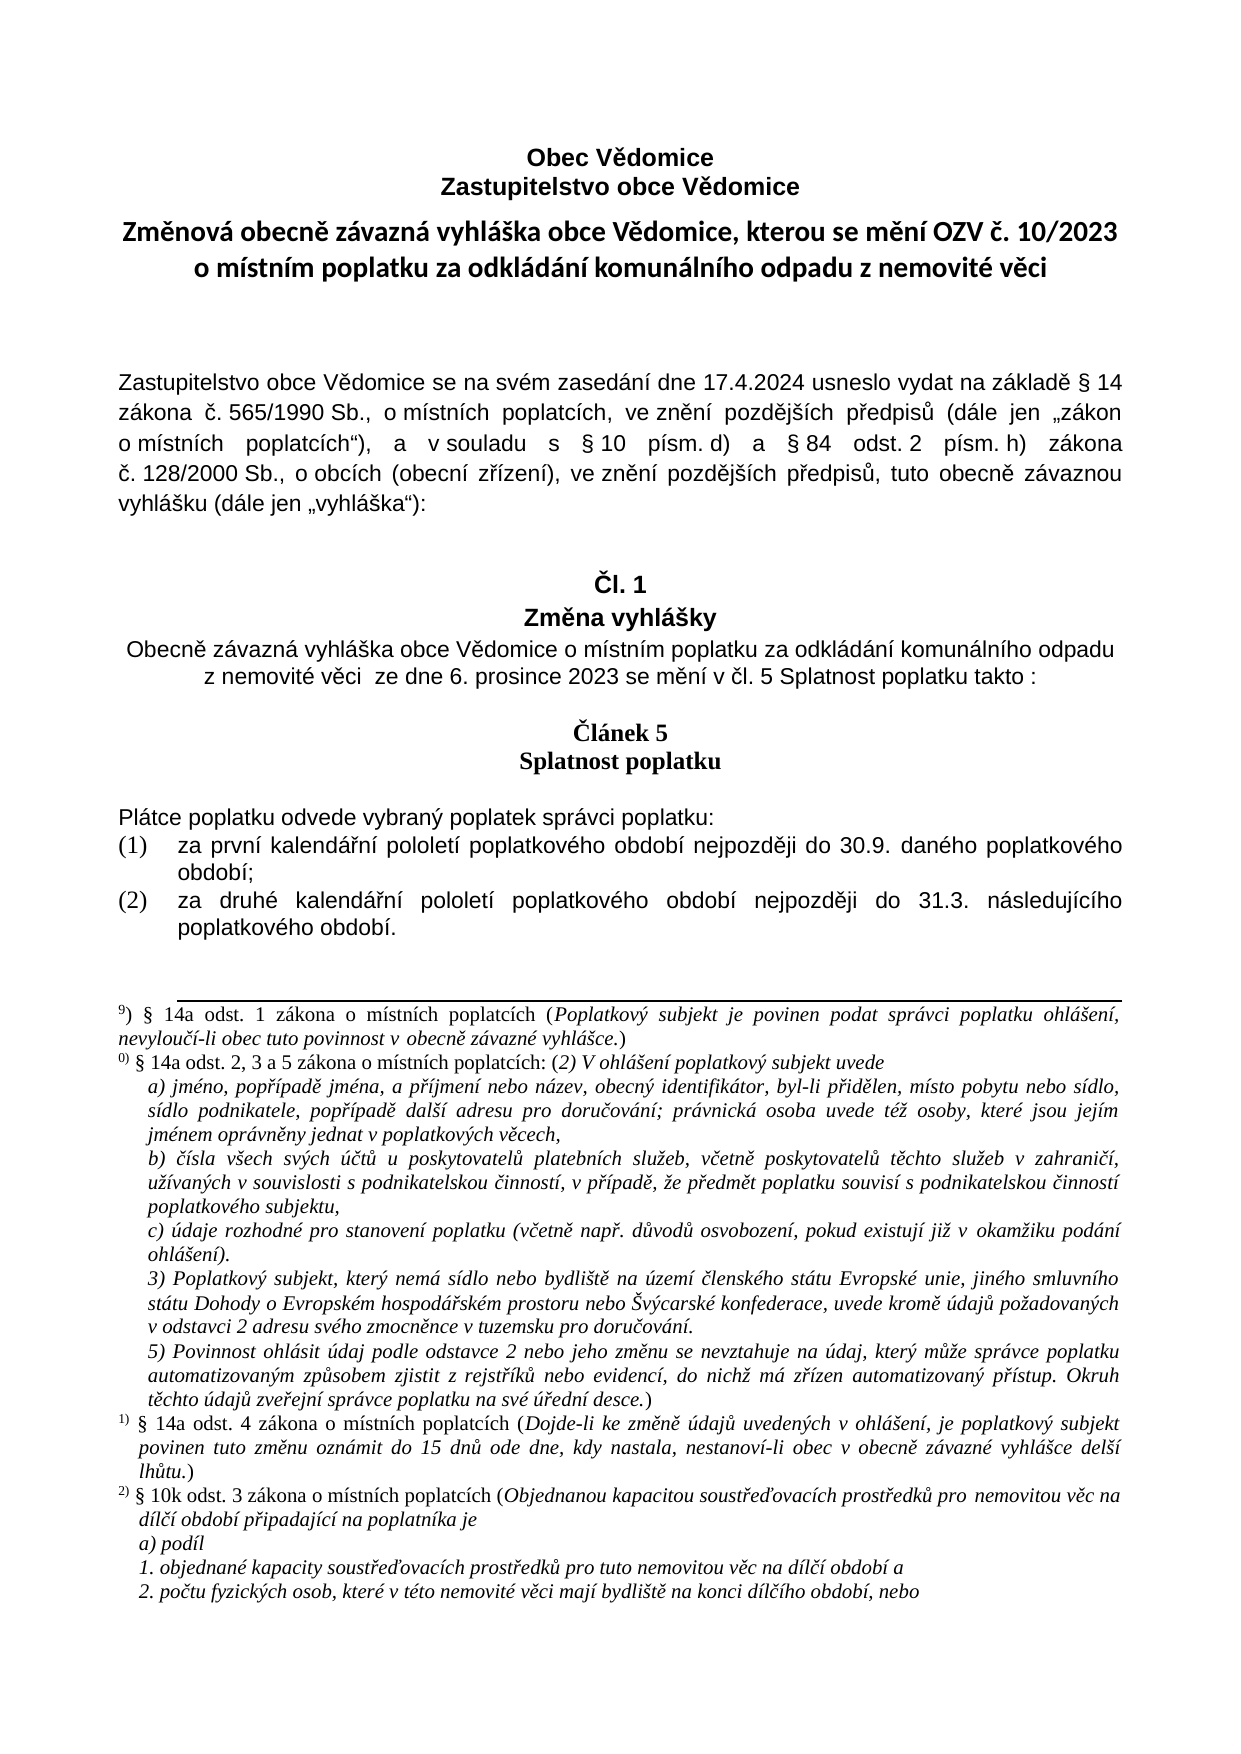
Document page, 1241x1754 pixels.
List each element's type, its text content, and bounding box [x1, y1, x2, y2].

text a) jméno, popřípadě jména, a příjmení nebo název, obecný identifikátor, byl-li přidělen, místo pobytu nebo sídlo, sídlo podnikatele, popřípadě další adresu pro doručování; právnická osoba uvede též osoby, které jsou jejím jménem oprávněny jednat v poplatkových věcech, [148, 1074, 1122, 1146]
text Plátce poplatku odvede vybraný poplatek správci poplatku: [118, 804, 1122, 830]
text a) podíl [118, 1531, 1122, 1555]
list za první kalendářní pololetí poplatkového období nejpozději do 30.9. daného poplatkového období; [118, 830, 1122, 885]
text 2. počtu fyzických osob, které v této nemovité věci mají bydliště na konci dílčího období, nebo [139, 1579, 1122, 1603]
subtitle Čl. 1 Změna vyhlášky [118, 570, 1122, 632]
text 1. objednané kapacity soustřeďovacích prostředků pro tuto nemovitou věc na dílčí období a [139, 1555, 1122, 1579]
text Změnová obecně závazná vyhláška obce Vědomice, kterou se mění OZV č. 10/2023 o místním poplatku za odkládání komunálního odpadu z nemovité věci [118, 213, 1122, 284]
text Zastupitelstvo obce Vědomice se na svém zasedání dne 17.4.2024 usneslo vydat na základě § 14 zákona č. 565/1990 Sb., o místních poplatcích, ve znění pozdějších předpisů (dále jen „zákon o místních poplatcích“), a v souladu s § 10 písm. d) a § 84 odst. 2 písm. h) zákona č. 128/2000 Sb., o obcích (obecní zřízení), ve znění pozdějších předpisů, tuto obecně závaznou vyhlášku (dále jen „vyhláška“): [118, 369, 1122, 516]
text Splatnost poplatku [118, 746, 1122, 775]
text Článek 5 [118, 718, 1122, 746]
text 5) Povinnost ohlásit údaj podle odstavce 2 nebo jeho změnu se nevztahuje na údaj, který může správce poplatku automatizovaným způsobem zjistit z rejstříků nebo evidencí, do nichž má zřízen automatizovaný přístup. Okruh těchto údajů zveřejní správce poplatku na své úřední desce.) [148, 1338, 1122, 1411]
text 9) § 14a odst. 1 zákona o místních poplatcích (Poplatkový subjekt je povinen podat správci poplatku ohlášení, nevyloučí-li obec tuto povinnost v obecně závazné vyhlášce.) [118, 1002, 1122, 1050]
text 0) § 14a odst. 2, 3 a 5 zákona o místních poplatcích: (2) V ohlášení poplatkový subjekt uvede [118, 1050, 1122, 1074]
text Obec Vědomice Zastupitelstvo obce Vědomice [118, 143, 1122, 201]
text 3) Poplatkový subjekt, který nemá sídlo nebo bydliště na území členského státu Evropské unie, jiného smluvního státu Dohody o Evropském hospodářském prostoru nebo Švýcarské konfederace, uvede kromě údajů požadovaných v odstavci 2 adresu svého zmocněnce v tuzemsku pro doručování. [148, 1266, 1122, 1338]
text b) čísla všech svých účtů u poskytovatelů platebních služeb, včetně poskytovatelů těchto služeb v zahraničí, užívaných v souvislosti s podnikatelskou činností, v případě, že předmět poplatku souvisí s podnikatelskou činností poplatkového subjektu, [148, 1146, 1122, 1218]
text Obecně závazná vyhláška obce Vědomice o místním poplatku za odkládání komunálního odpadu z nemovité věci ze dne 6. prosince 2023 se mění v čl. 5 Splatnost poplatku takto : [118, 636, 1122, 689]
text 2) § 10k odst. 3 zákona o místních poplatcích (Objednanou kapacitou soustřeďovacích prostředků pro nemovitou věc na dílčí období připadající na poplatníka je [118, 1483, 1122, 1531]
list za druhé kalendářní pololetí poplatkového období nejpozději do 31.3. následujícího poplatkového období. [118, 885, 1122, 941]
text 1) § 14a odst. 4 zákona o místních poplatcích (Dojde-li ke změně údajů uvedených v ohlášení, je poplatkový subjekt povinen tuto změnu oznámit do 15 dnů ode dne, kdy nastala, nestanoví-li obec v obecně závazné vyhlášce delší lhůtu.) [118, 1411, 1122, 1483]
text c) údaje rozhodné pro stanovení poplatku (včetně např. důvodů osvobození, pokud existují již v okamžiku podání ohlášení). [148, 1218, 1122, 1266]
